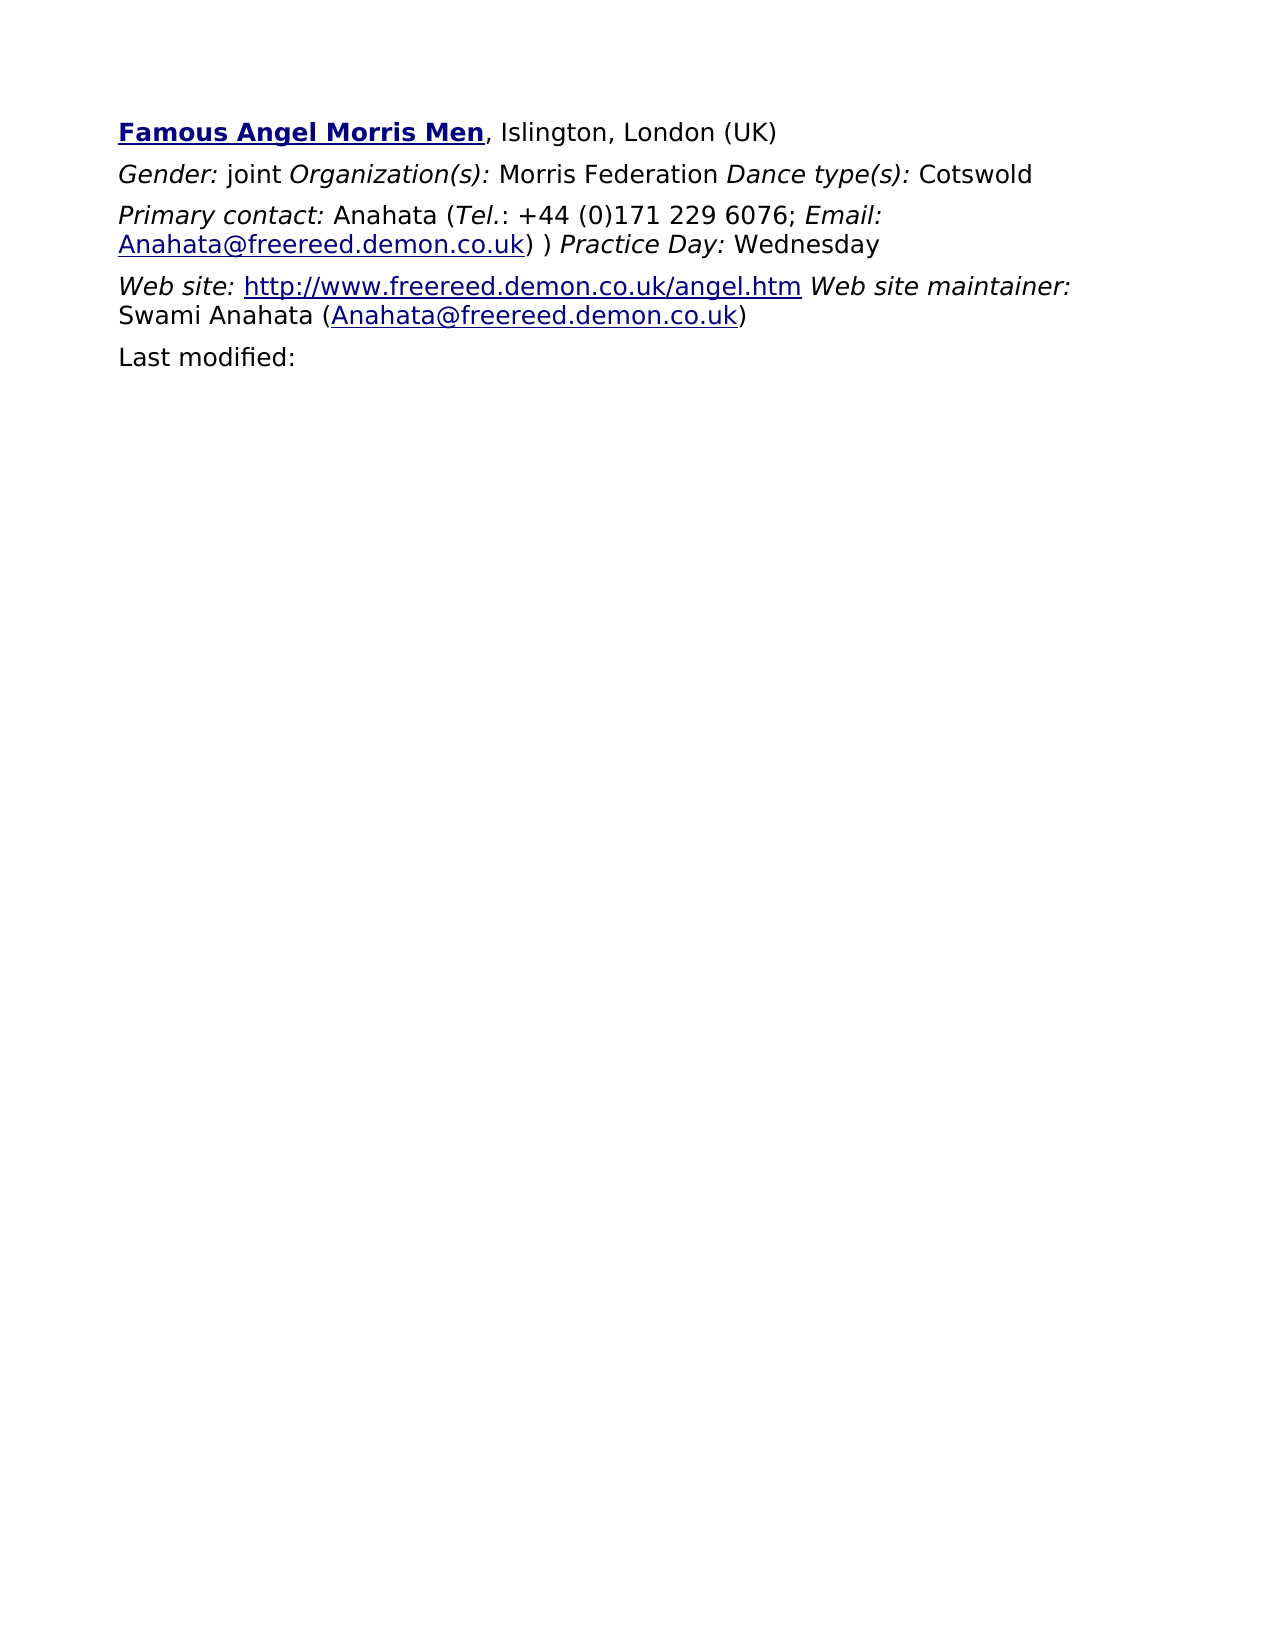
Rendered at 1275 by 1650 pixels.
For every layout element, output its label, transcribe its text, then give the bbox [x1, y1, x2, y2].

text Web site: http://www.freereed.demon.co.uk/angel.htm Web site maintainer: Swami Anahata (Anahata@freereed.demon.co.uk) [118, 272, 1157, 331]
text Last modified: [118, 343, 1157, 372]
text Gender: joint Organization(s): Morris Federation Dance type(s): Cotswold [118, 160, 1157, 189]
text Primary contact: Anahata (Tel.: +44 (0)171 229 6076; Email: Anahata@freereed.demon.co.uk) ) Practice Day: Wednesday [118, 201, 1157, 260]
text Famous Angel Morris Men, Islington, London (UK) [118, 118, 1157, 147]
